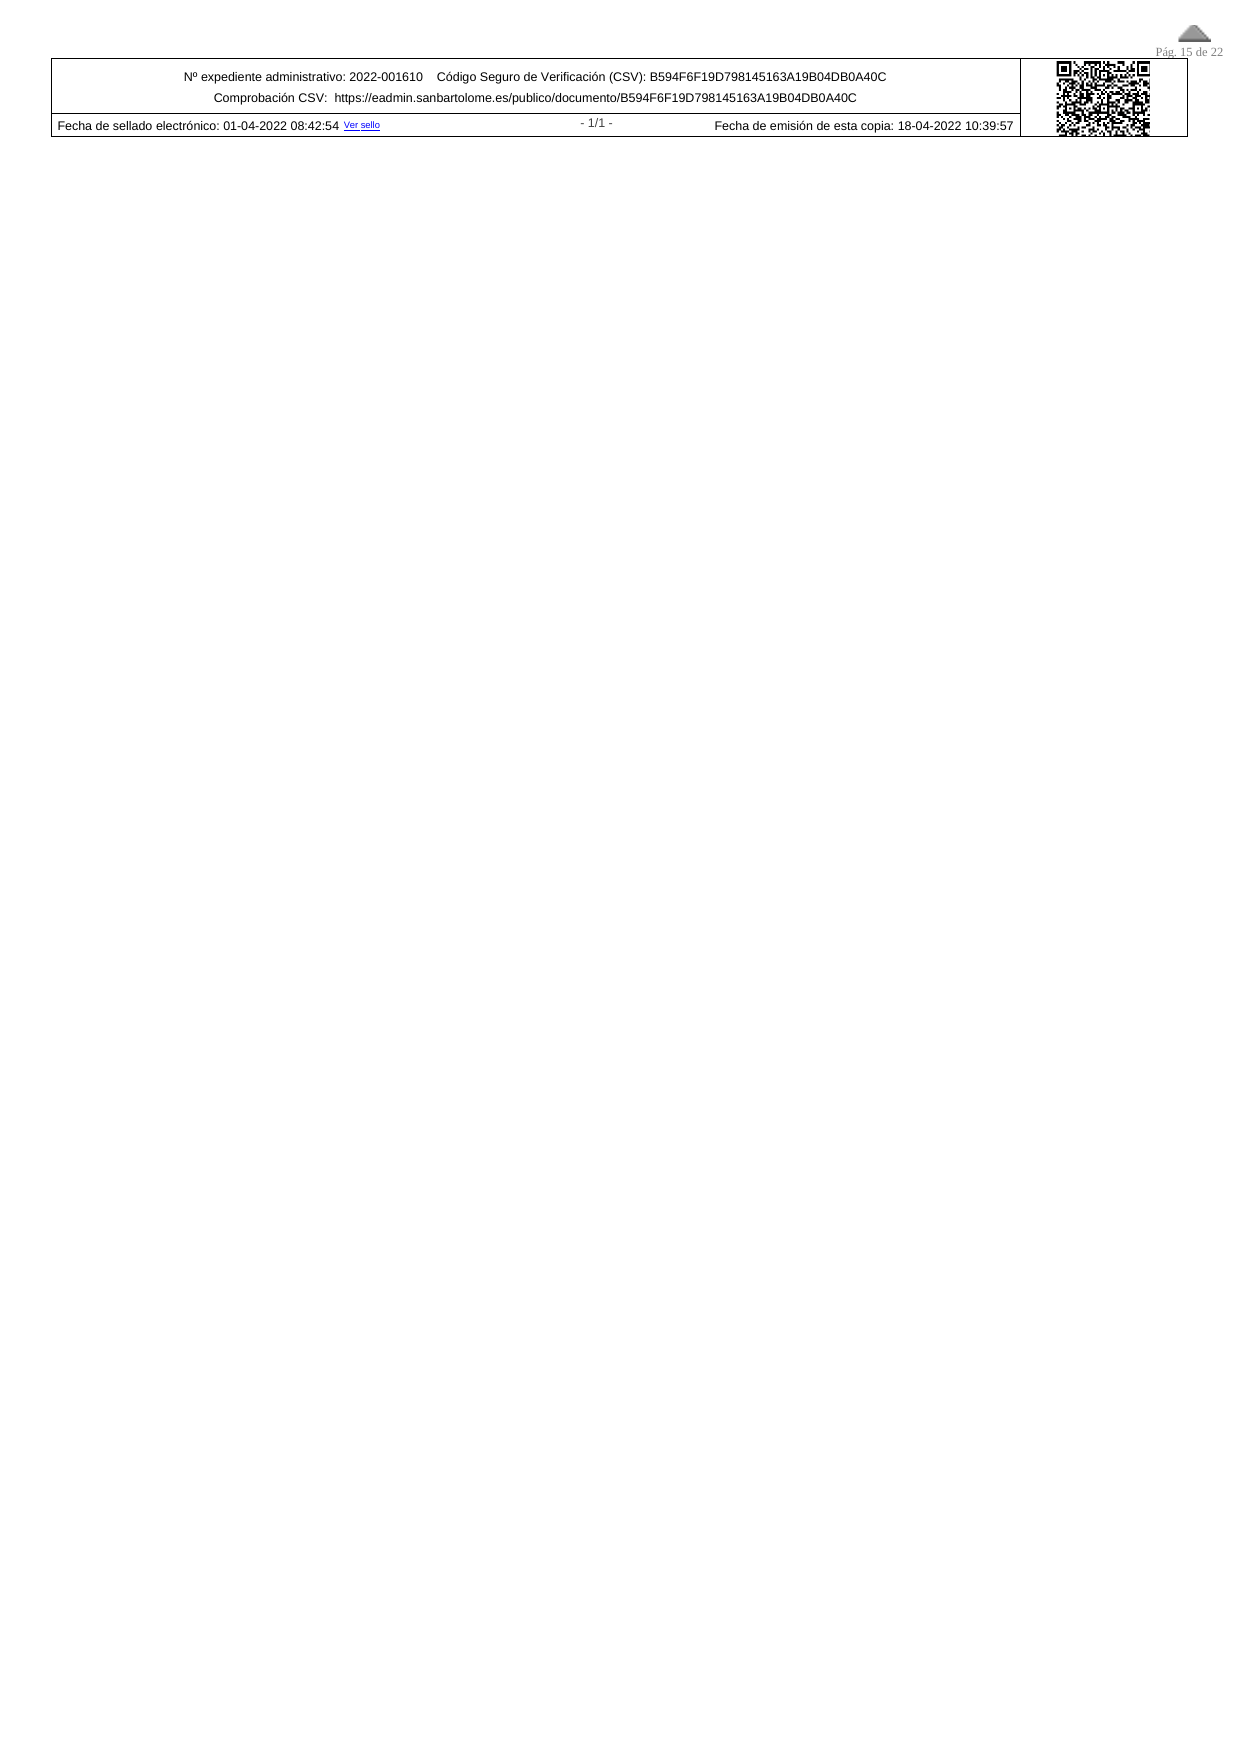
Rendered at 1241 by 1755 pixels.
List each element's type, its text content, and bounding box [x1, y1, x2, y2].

picture [1177, 25, 1211, 42]
table_cell Fecha de sellado electrónico: 01-04-2022 08:42:54 Ver sello - 1/1 - Fecha de emisión de esta copia: 18-04-2022 10:39:57 [52, 114, 1020, 136]
table_cell Nº expediente administrativo: 2022-001610 Código Seguro de Verificación (CSV): B594F6F19D798145163A19B04DB0A40C Comprobación CSV: https://eadmin.sanbartolome.es/publico/documento/B594F6F19D798145163A19B04DB0A40C [52, 59, 1020, 112]
table_header [1021, 59, 1187, 136]
picture [1056, 61, 1150, 136]
